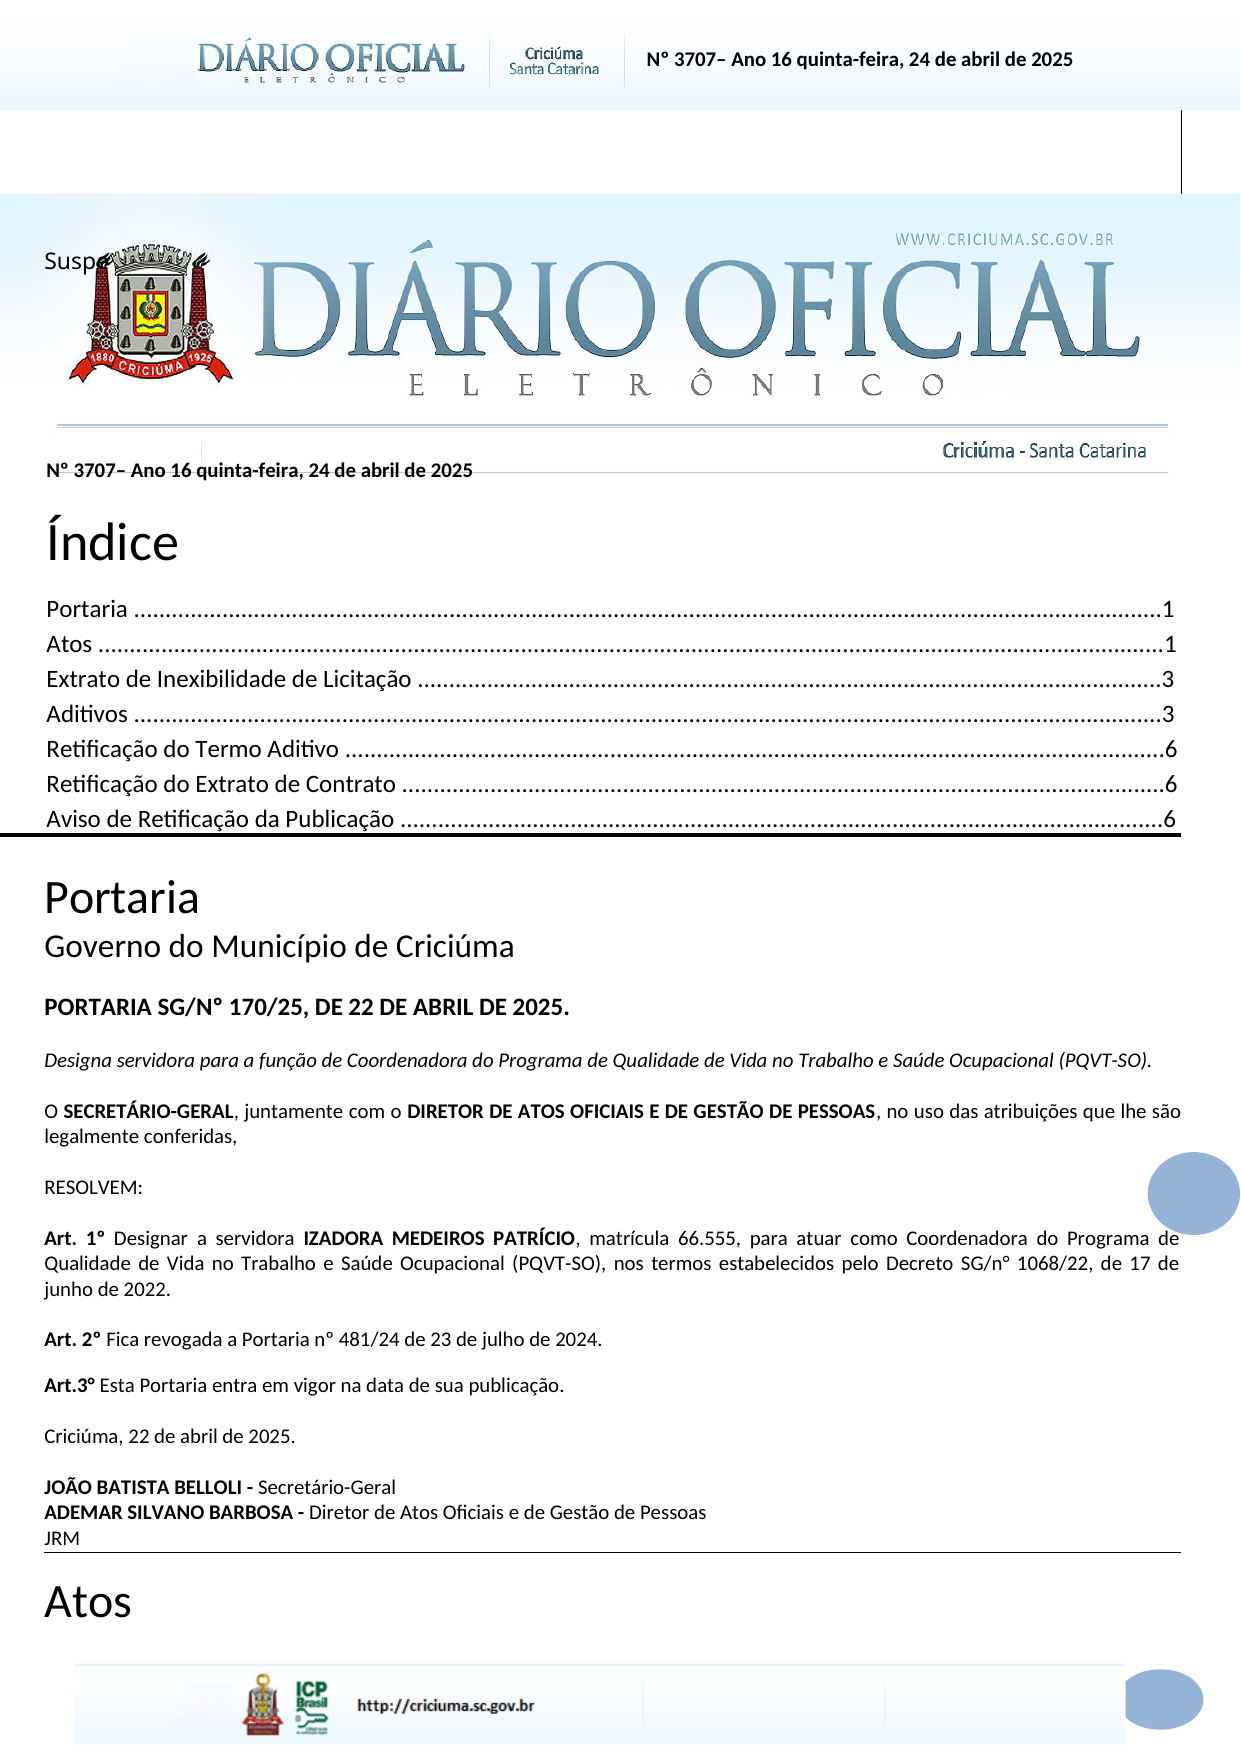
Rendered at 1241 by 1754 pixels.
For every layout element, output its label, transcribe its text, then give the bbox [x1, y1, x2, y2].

text Extrato de Inexibilidade de Licitação ......................................................................................................................3 [0, 663, 1181, 693]
text PORTARIA SG/Nº 170/25, DE 22 DE ABRIL DE 2025. [44, 991, 1181, 1022]
text Art.3° Esta Portaria entra em vigor na data de sua publicação. [44, 1372, 1181, 1398]
text Art. 1º Designar a servidora IZADORA MEDEIROS PATRÍCIO, matrícula 66.555, para atuar como Coordenadora do Programa de Qualidade de Vida no Trabalho e Saúde Ocupacional (PQVT-SO), nos termos estabelecidos pelo Decreto SG/n° 1068/22, de 17 de junho de 2022. [44, 1225, 1181, 1301]
text Atos [44, 1571, 1166, 1630]
text JRM [44, 1525, 1181, 1552]
text Art. 2º Fica revogada a Portaria nº 481/24 de 23 de julho de 2024. [44, 1327, 1181, 1352]
text Aviso de Retificação da Publicação .........................................................................................................................6 [0, 803, 1181, 833]
text Criciúma, 22 de abril de 2025. [44, 1423, 1181, 1449]
text Retificação do Termo Aditivo ..................................................................................................................................6 [0, 733, 1181, 763]
text Portaria ...................................................................................................................................................................1 [0, 593, 1181, 623]
text Governo do Município de Criciúma [44, 925, 1181, 966]
text Retificação do Extrato de Contrato .........................................................................................................................6 [0, 768, 1181, 798]
text JOÃO BATISTA BELLOLI - Secretário-Geral [44, 1474, 1181, 1499]
text Portaria [44, 866, 1181, 925]
text Designa servidora para a função de Coordenadora do Programa de Qualidade de Vida no Trabalho e Saúde Ocupacional (PQVT-SO). [44, 1047, 1181, 1072]
text RESOLVEM: [44, 1174, 1152, 1199]
text ADEMAR SILVANO BARBOSA - Diretor de Atos Oficiais e de Gestão de Pessoas [44, 1499, 1181, 1525]
text O SECRETÁRIO-GERAL, juntamente com o DIRETOR DE ATOS OFICIAIS E DE GESTÃO DE PESSOAS, no uso das atribuições que lhe são legalmente conferidas, [44, 1098, 1181, 1149]
text Aditivos ...................................................................................................................................................................3 [0, 698, 1181, 728]
text Atos .........................................................................................................................................................................1 [0, 628, 1181, 658]
